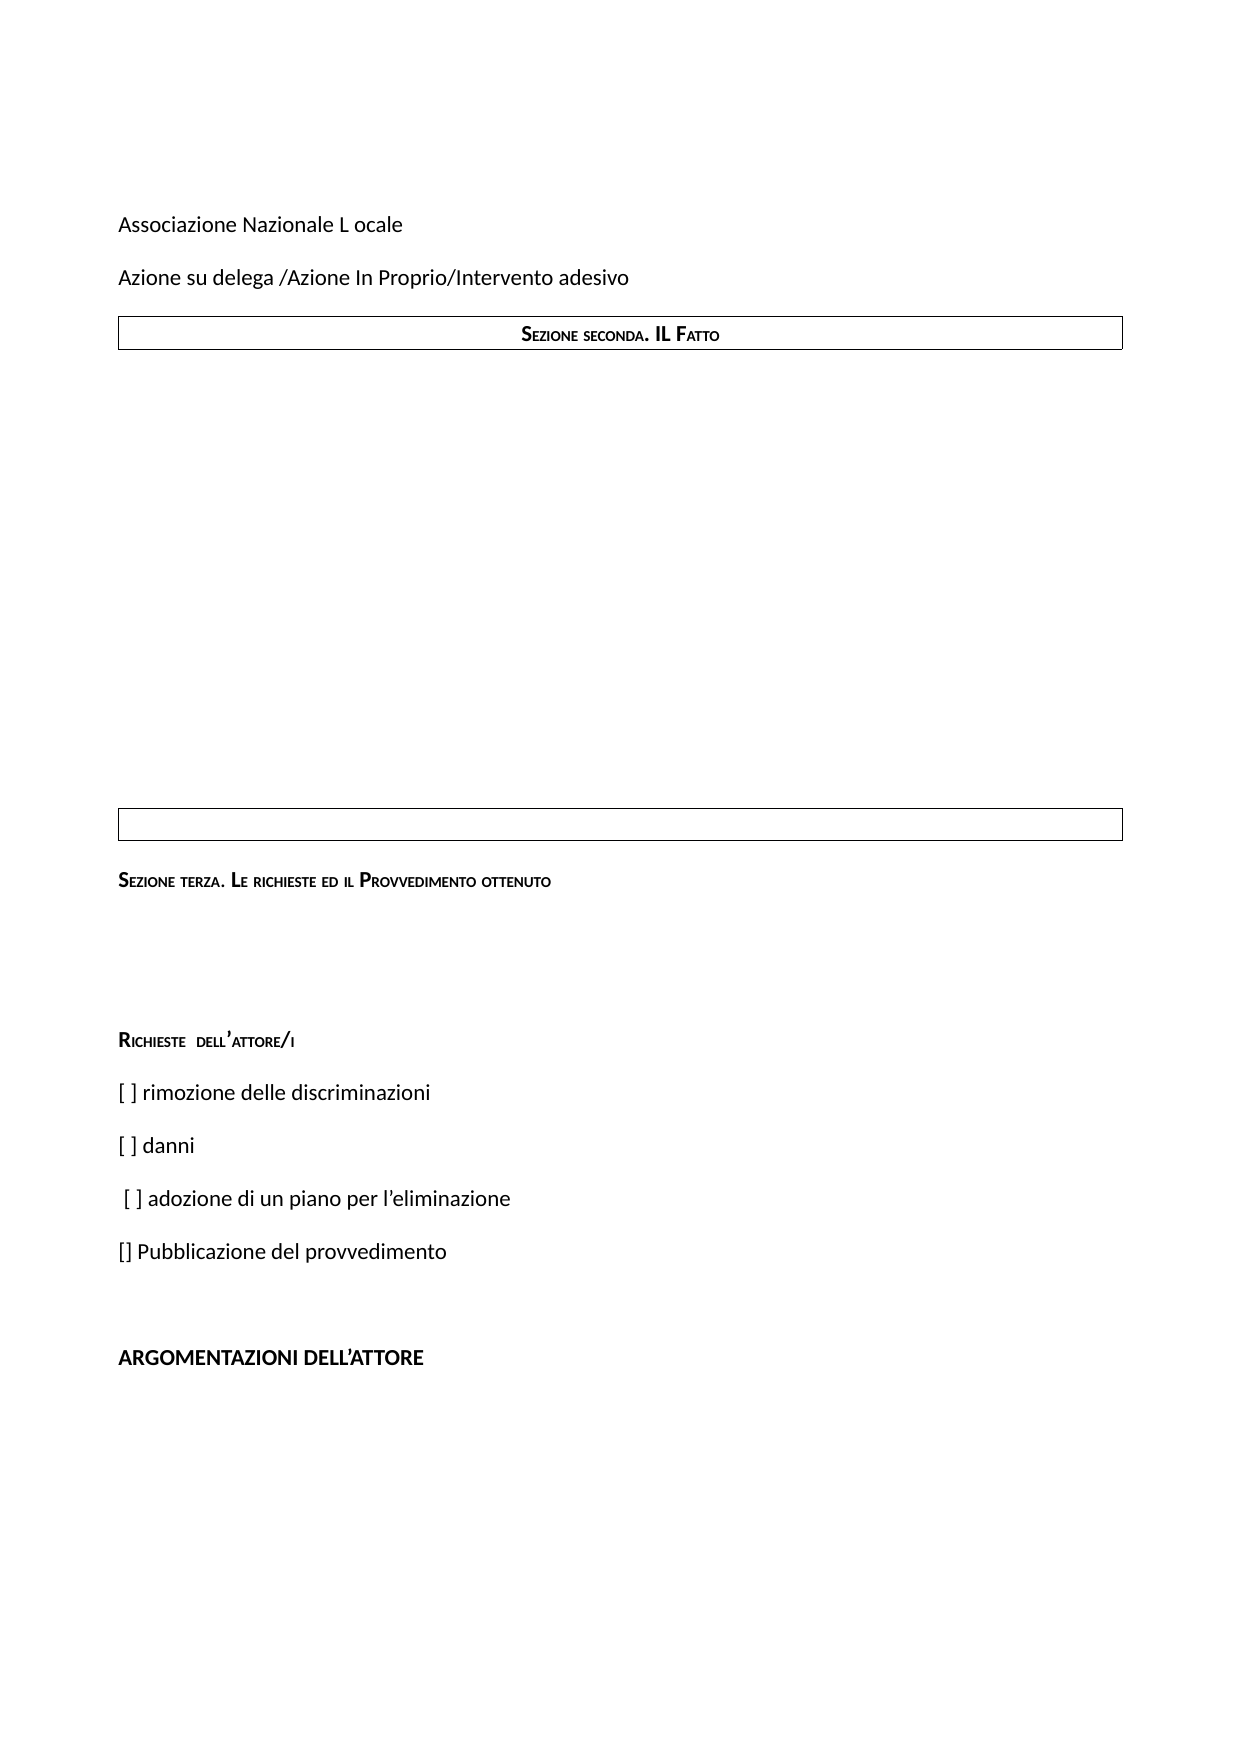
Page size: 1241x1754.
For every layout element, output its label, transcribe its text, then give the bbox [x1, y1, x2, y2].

text Sezione seconda. IL Fatto [119, 317, 1122, 349]
text [ ] adozione di un piano per l’eliminazione [118, 1184, 1122, 1212]
text [] Pubblicazione del provvedimento [118, 1237, 1122, 1265]
text [ ] rimozione delle discriminazioni [118, 1078, 1122, 1106]
text Richieste dell’attore/i [118, 1025, 1122, 1053]
text [ ] danni [118, 1131, 1122, 1159]
text ARGOMENTAZIONI DELL’ATTORE [118, 1343, 1122, 1371]
text Azione su delega /Azione In Proprio/Intervento adesivo [118, 263, 1122, 291]
text Sezione terza. Le richieste ed il Provvedimento ottenuto [118, 866, 1122, 894]
text Associazione Nazionale L ocale [118, 210, 1122, 238]
